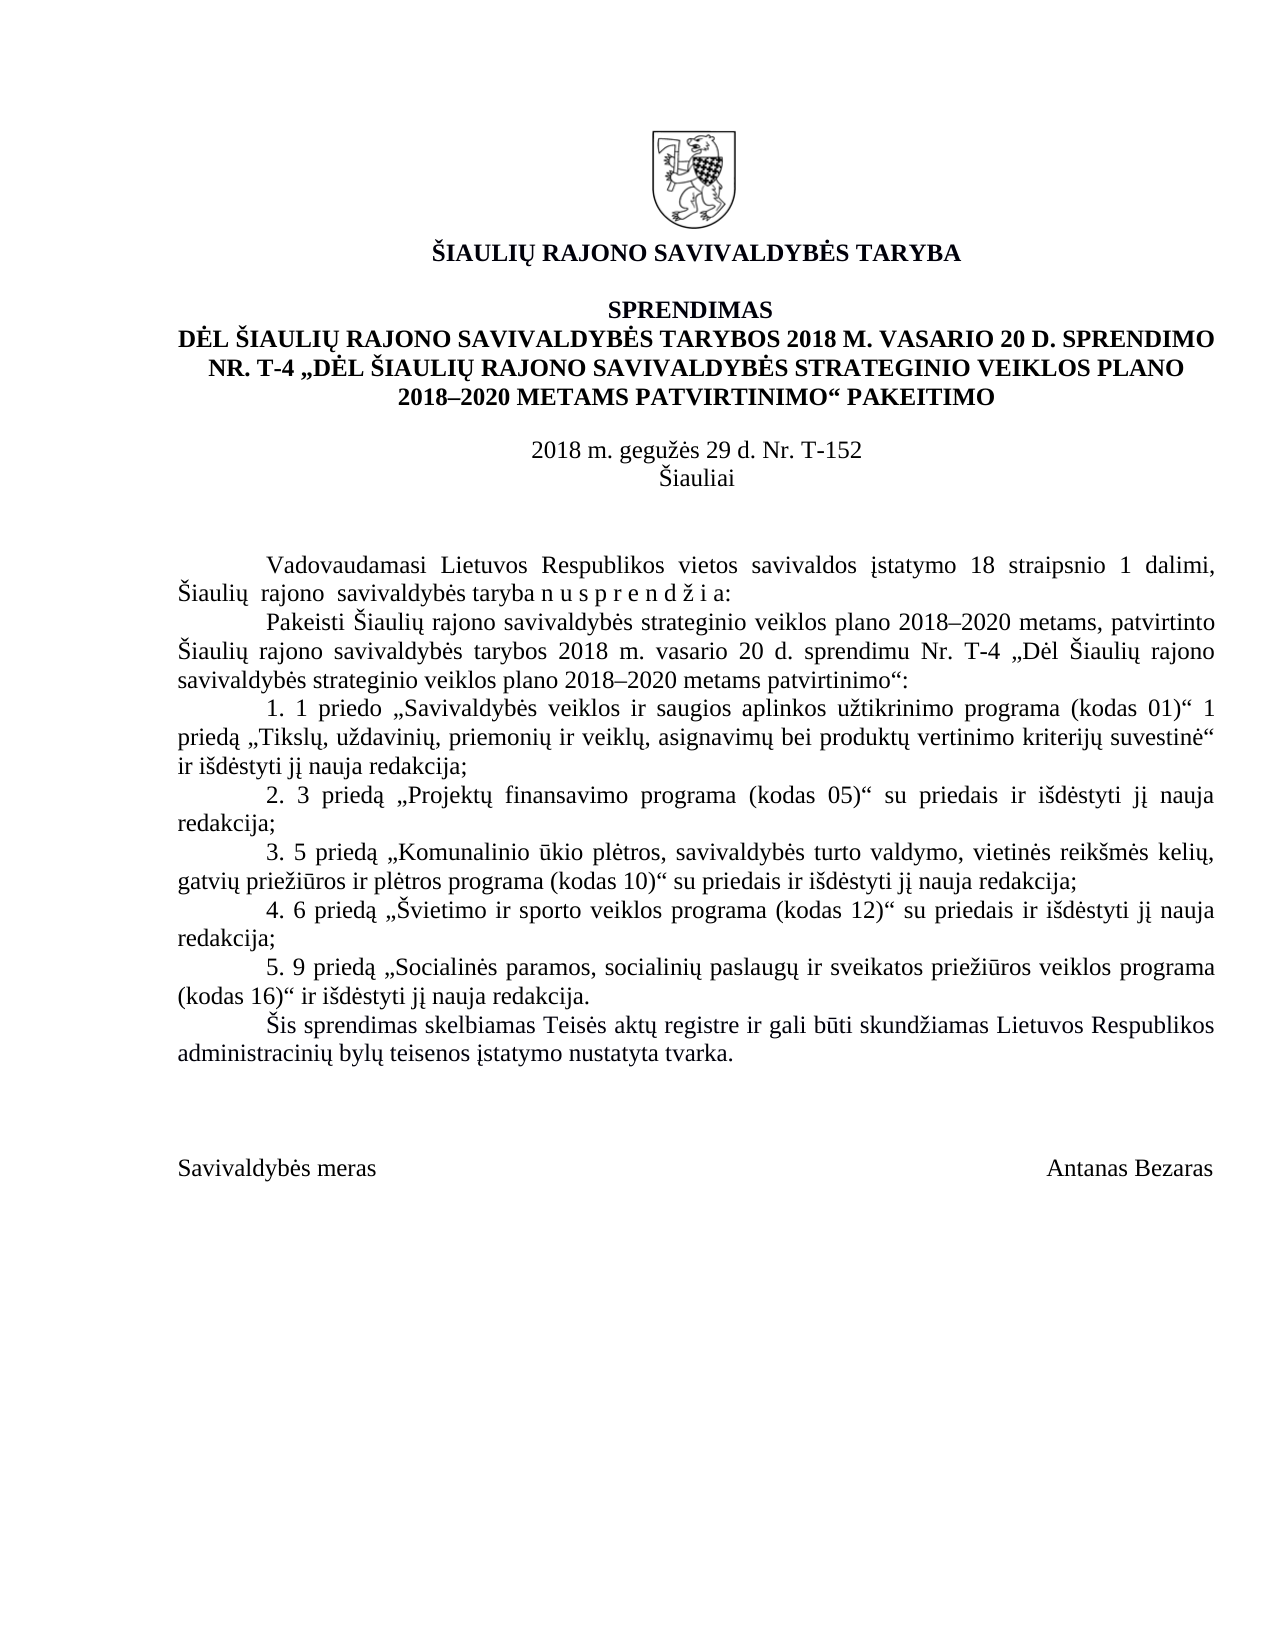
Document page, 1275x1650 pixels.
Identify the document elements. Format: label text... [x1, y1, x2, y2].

text 2018 m. gegužės 29 d. Nr. T-152 [177, 435, 1216, 463]
text DĖL ŠIAULIŲ RAJONO SAVIVALDYBĖS TARYBOS 2018 M. VASARIO 20 D. SPRENDIMO NR. T-4 „DĖL ŠIAULIŲ RAJONO SAVIVALDYBĖS STRATEGINIO VEIKLOS PLANO 2018–2020 METAMS PATVIRTINIMO“ PAKEITIMO [177, 324, 1216, 411]
text Šis sprendimas skelbiamas Teisės aktų registre ir gali būti skundžiamas Lietuvos Respublikos administracinių bylų teisenos įstatymo nustatyta tvarka. [177, 1010, 1216, 1067]
text SPRENDIMAS [177, 296, 1216, 324]
text 3. 5 priedą „Komunalinio ūkio plėtros, savivaldybės turto valdymo, vietinės reikšmės kelių, gatvių priežiūros ir plėtros programa (kodas 10)“ su priedais ir išdėstyti jį nauja redakcija; [177, 837, 1216, 895]
text Šiauliai [177, 463, 1216, 492]
text Savivaldybės meras Antanas Bezaras [177, 1153, 1216, 1182]
text 2. 3 priedą „Projektų finansavimo programa (kodas 05)“ su priedais ir išdėstyti jį nauja redakcija; [177, 780, 1216, 837]
text 5. 9 priedą „Socialinės paramos, socialinių paslaugų ir sveikatos priežiūros veiklos programa (kodas 16)“ ir išdėstyti jį nauja redakcija. [177, 952, 1216, 1010]
text Pakeisti Šiaulių rajono savivaldybės strateginio veiklos plano 2018–2020 metams, patvirtinto Šiaulių rajono savivaldybės tarybos 2018 m. vasario 20 d. sprendimu Nr. T-4 „Dėl Šiaulių rajono savivaldybės strateginio veiklos plano 2018–2020 metams patvirtinimo“: [177, 607, 1216, 693]
text 1. 1 priedo „Savivaldybės veiklos ir saugios aplinkos užtikrinimo programa (kodas 01)“ 1 priedą „Tikslų, uždavinių, priemonių ir veiklų, asignavimų bei produktų vertinimo kriterijų suvestinė“ ir išdėstyti jį nauja redakcija; [177, 693, 1216, 780]
text ŠIAULIŲ RAJONO SAVIVALDYBĖS TARYBA [177, 238, 1216, 267]
text Vadovaudamasi Lietuvos Respublikos vietos savivaldos įstatymo 18 straipsnio 1 dalimi, Šiaulių rajono savivaldybės taryba n u s p r e n d ž i a: [177, 550, 1216, 607]
text 4. 6 priedą „Švietimo ir sporto veiklos programa (kodas 12)“ su priedais ir išdėstyti jį nauja redakcija; [177, 895, 1216, 952]
